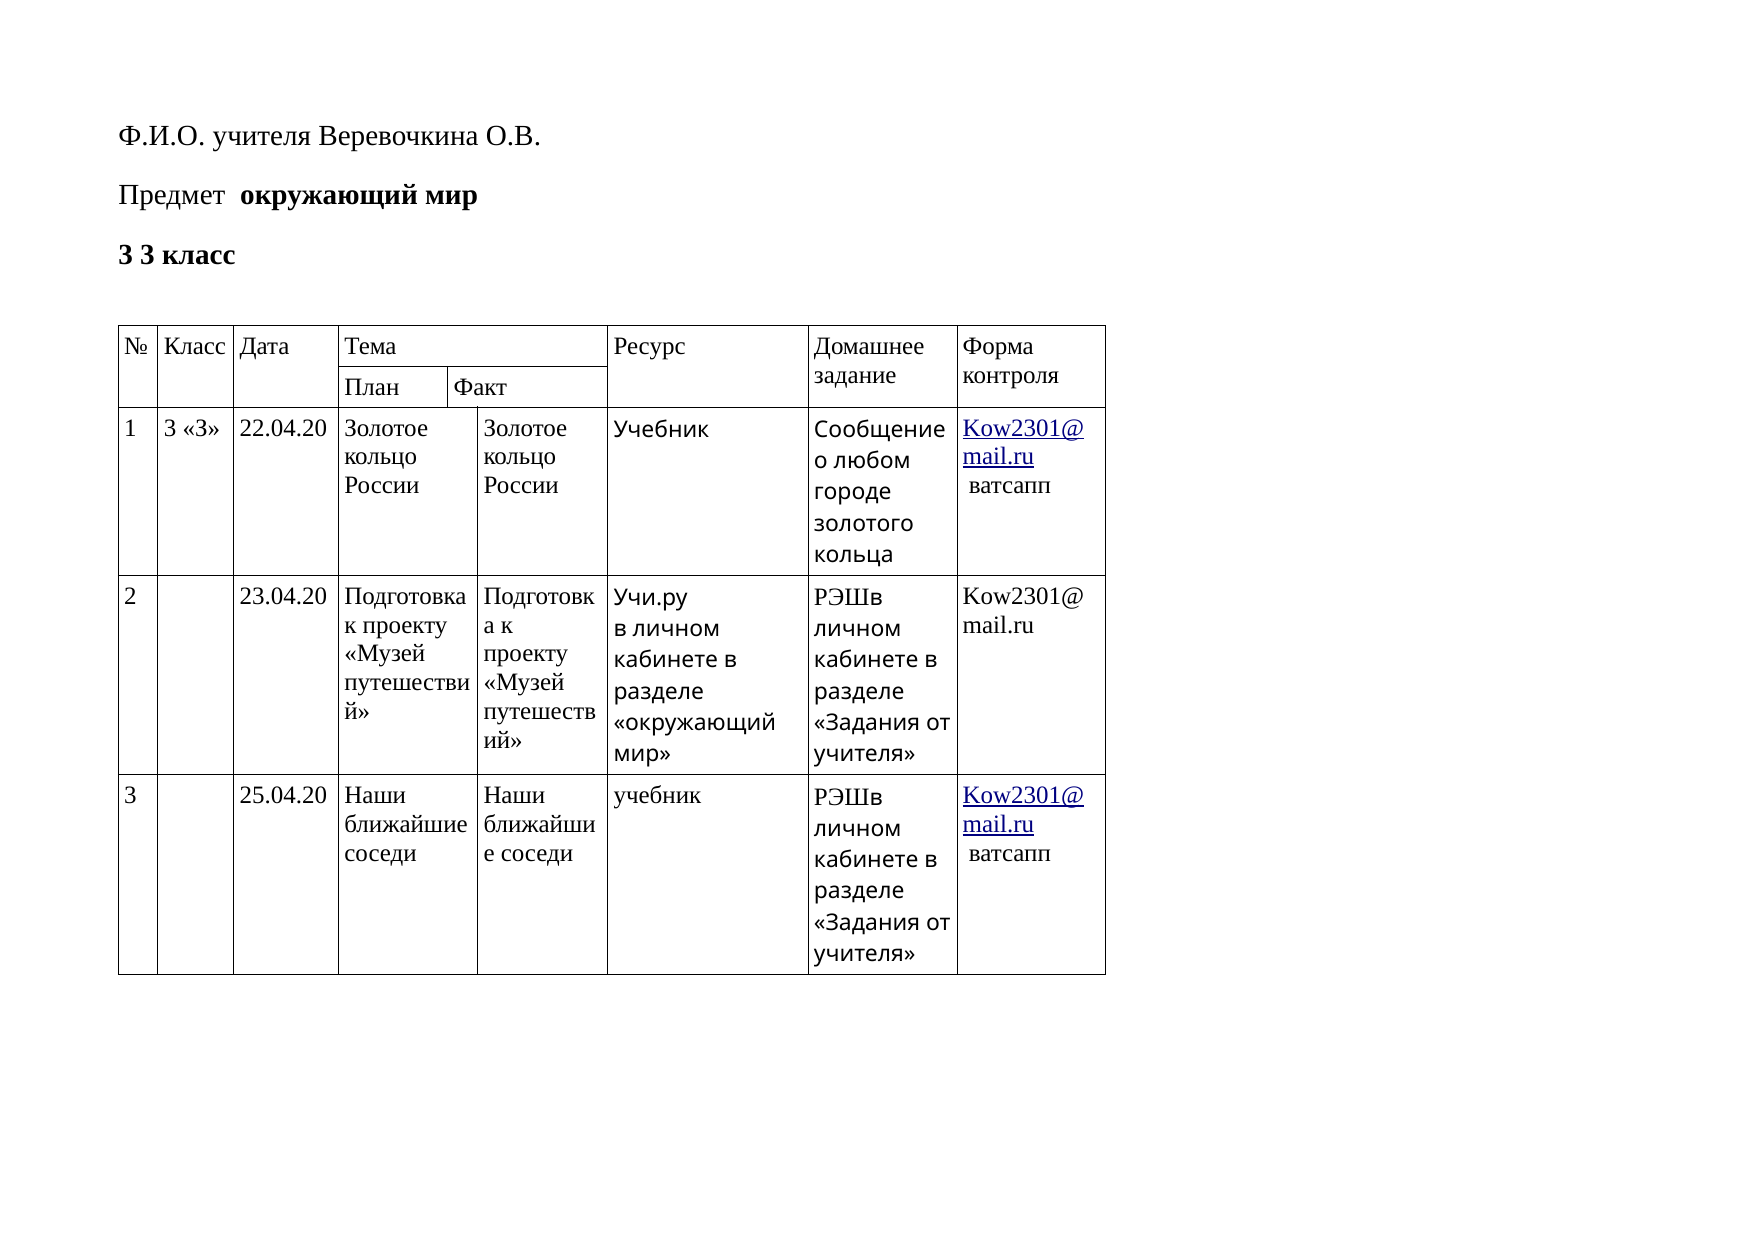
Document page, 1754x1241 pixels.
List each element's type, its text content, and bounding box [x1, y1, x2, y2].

table_cell РЭШв личном кабинете в разделе «Задания от учителя» [809, 775, 957, 974]
table_header Дата [234, 326, 338, 406]
table_cell Факт [448, 367, 607, 406]
table_header № [119, 326, 157, 406]
table_cell 3 [119, 775, 157, 974]
table_header Класс [158, 326, 233, 406]
table_cell [158, 576, 233, 774]
table_cell Подготовка к проекту «Музей путешествий» [478, 576, 607, 774]
text Ф.И.О. учителя Веревочкина О.В. [118, 118, 1636, 152]
table_cell Золотое кольцо России [339, 408, 477, 575]
table_cell Наши ближайшие соседи [478, 775, 607, 974]
table_cell 1 [119, 408, 157, 575]
table_cell Наши ближайшие соседи [339, 775, 477, 974]
table_cell План [339, 367, 447, 406]
table_cell учебник [608, 775, 808, 974]
table_cell Kow2301@mail.ru ватсапп [958, 775, 1105, 974]
table_cell 22.04.20 [234, 408, 338, 575]
text 3 3 класс [118, 237, 1636, 270]
table_header Домашнее задание [809, 326, 957, 406]
table_cell Учебник [608, 408, 808, 575]
table_cell Подготовка к проекту «Музей путешествий» [339, 576, 477, 774]
table_header Ресурс [608, 326, 808, 406]
table_cell [158, 775, 233, 974]
table_header Форма контроля [958, 326, 1105, 406]
table_cell 3 «З» [158, 408, 233, 575]
table_cell 23.04.20 [234, 576, 338, 774]
table_cell 2 [119, 576, 157, 774]
table_header Тема [339, 326, 607, 366]
table_cell РЭШв личном кабинете в разделе «Задания от учителя» [809, 576, 957, 774]
text Предмет окружающий мир [118, 177, 1636, 211]
table_cell Золотое кольцо России [478, 408, 607, 575]
table_cell Kow2301@mail.ru ватсапп [958, 408, 1105, 575]
table_cell Учи.ру в личном кабинете в разделе «окружающий мир» [608, 576, 808, 774]
table_cell Сообщение о любом городе золотого кольца [809, 408, 957, 575]
table_cell 25.04.20 [234, 775, 338, 974]
table_cell Kow2301@mail.ru [958, 576, 1105, 774]
